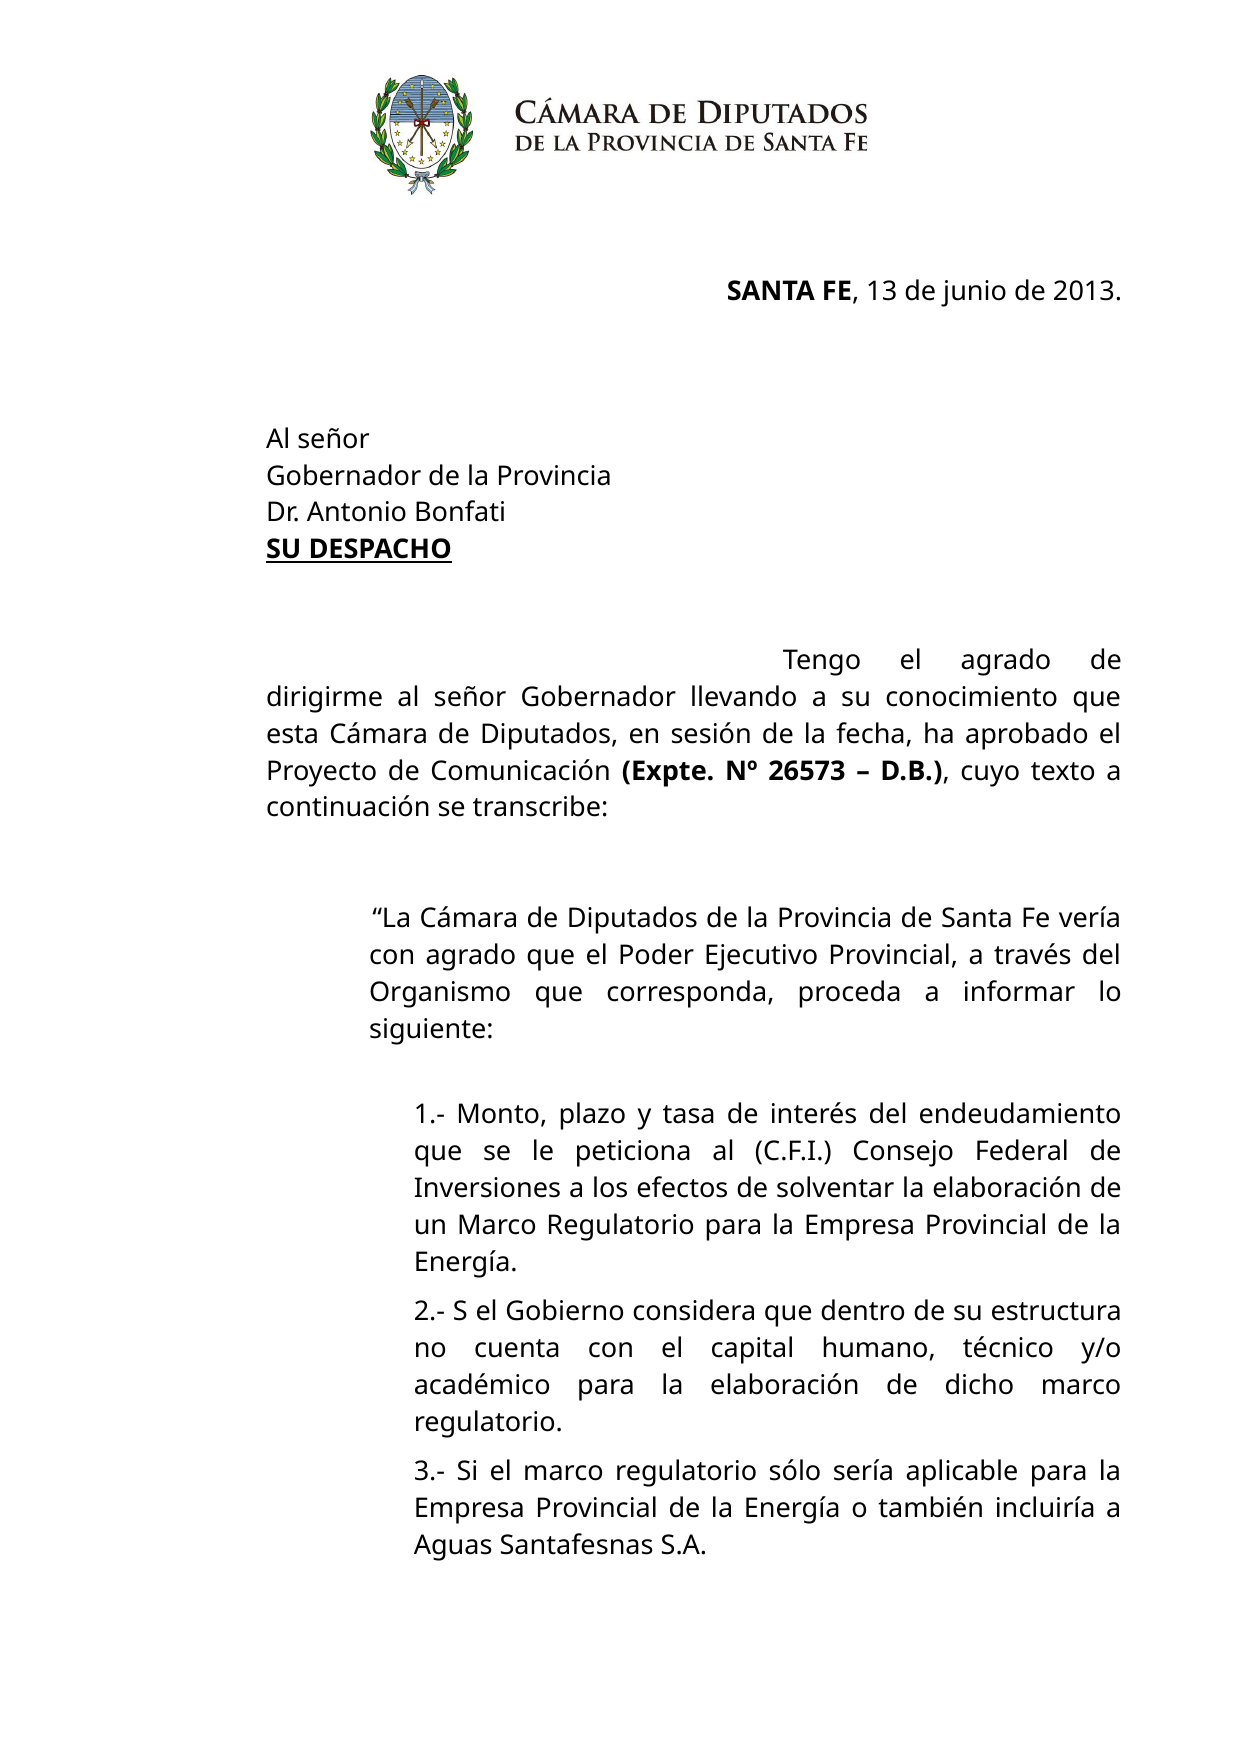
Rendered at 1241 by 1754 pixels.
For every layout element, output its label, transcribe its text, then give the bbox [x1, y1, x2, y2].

picture [370, 75, 868, 199]
text Gobernador de la Provincia [266, 456, 1122, 493]
text SU DESPACHO [266, 530, 1122, 567]
text Tengo el agrado de dirigirme al señor Gobernador llevando a su conocimiento que esta Cámara de Diputados, en sesión de la fecha, ha aprobado el Proyecto de Comunicación (Expte. Nº 26573 – D.B.), cuyo texto a continuación se transcribe: [266, 640, 1122, 825]
text 1.- Monto, plazo y tasa de interés del endeudamiento que se le peticiona al (C.F.I.) Consejo Federal de Inversiones a los efectos de solventar la elaboración de un Marco Regulatorio para la Empresa Provincial de la Energía. [413, 1095, 1122, 1279]
text 3.- Si el marco regulatorio sólo sería aplicable para la Empresa Provincial de la Energía o también incluiría a Aguas Santafesnas S.A. [413, 1452, 1122, 1562]
text Dr. Antonio Bonfati [266, 493, 1122, 530]
text Al señor [266, 419, 1122, 456]
text “La Cámara de Diputados de la Provincia de Santa Fe vería con agrado que el Poder Ejecutivo Provincial, a través del Organismo que corresponda, proceda a informar lo siguiente: [369, 898, 1122, 1046]
text SANTA FE, 13 de junio de 2013. [266, 272, 1122, 308]
text 2.- S el Gobierno considera que dentro de su estructura no cuenta con el capital humano, técnico y/o académico para la elaboración de dicho marco regulatorio. [413, 1292, 1122, 1439]
